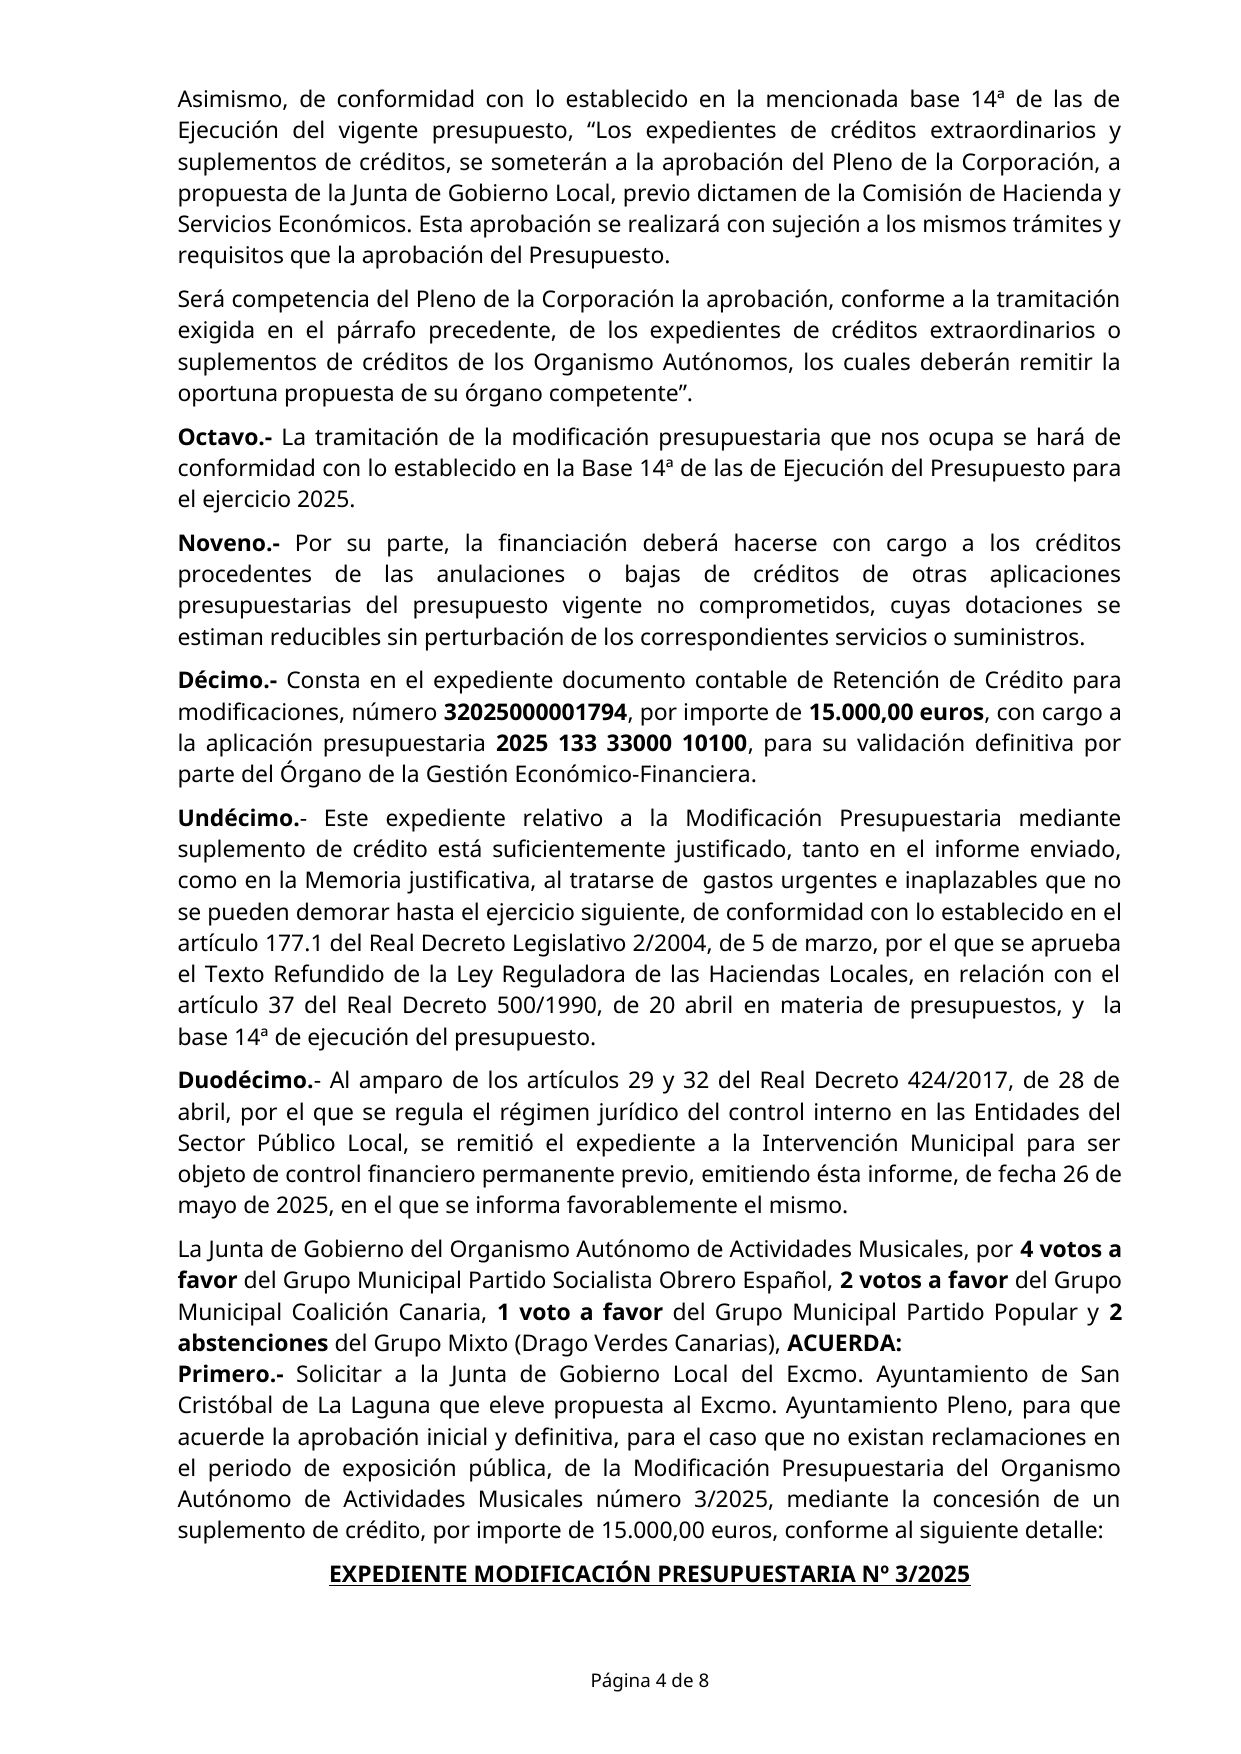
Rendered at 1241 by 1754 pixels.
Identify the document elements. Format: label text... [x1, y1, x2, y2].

text Será competencia del Pleno de la Corporación la aprobación, conforme a la tramitación exigida en el párrafo precedente, de los expedientes de créditos extraordinarios o suplementos de créditos de los Organismo Autónomos, los cuales deberán remitir la oportuna propuesta de su órgano competente”. [177, 283, 1122, 408]
text Duodécimo.- Al amparo de los artículos 29 y 32 del Real Decreto 424/2017, de 28 de abril, por el que se regula el régimen jurídico del control interno en las Entidades del Sector Público Local, se remitió el expediente a la Intervención Municipal para ser objeto de control financiero permanente previo, emitiendo ésta informe, de fecha 26 de mayo de 2025, en el que se informa favorablemente el mismo. [177, 1064, 1122, 1221]
text La Junta de Gobierno del Organismo Autónomo de Actividades Musicales, por 4 votos a favor del Grupo Municipal Partido Socialista Obrero Español, 2 votos a favor del Grupo Municipal Coalición Canaria, 1 voto a favor del Grupo Municipal Partido Popular y 2 abstenciones del Grupo Mixto (Drago Verdes Canarias), ACUERDA: [177, 1233, 1122, 1358]
text EXPEDIENTE MODIFICACIÓN PRESUPUESTARIA Nº 3/2025 [177, 1558, 1122, 1589]
text Octavo.- La tramitación de la modificación presupuestaria que nos ocupa se hará de conformidad con lo establecido en la Base 14ª de las de Ejecución del Presupuesto para el ejercicio 2025. [177, 421, 1122, 514]
text Décimo.- Consta en el expediente documento contable de Retención de Crédito para modificaciones, número 32025000001794, por importe de 15.000,00 euros, con cargo a la aplicación presupuestaria 2025 133 33000 10100, para su validación definitiva por parte del Órgano de la Gestión Económico-Financiera. [177, 664, 1122, 789]
text Primero.- Solicitar a la Junta de Gobierno Local del Excmo. Ayuntamiento de San Cristóbal de La Laguna que eleve propuesta al Excmo. Ayuntamiento Pleno, para que acuerde la aprobación inicial y definitiva, para el caso que no existan reclamaciones en el periodo de exposición pública, de la Modificación Presupuestaria del Organismo Autónomo de Actividades Musicales número 3/2025, mediante la concesión de un suplemento de crédito, por importe de 15.000,00 euros, conforme al siguiente detalle: [177, 1358, 1122, 1546]
text Undécimo.- Este expediente relativo a la Modificación Presupuestaria mediante suplemento de crédito está suficientemente justificado, tanto en el informe enviado, como en la Memoria justificativa, al tratarse de gastos urgentes e inaplazables que no se pueden demorar hasta el ejercicio siguiente, de conformidad con lo establecido en el artículo 177.1 del Real Decreto Legislativo 2/2004, de 5 de marzo, por el que se aprueba el Texto Refundido de la Ley Reguladora de las Haciendas Locales, en relación con el artículo 37 del Real Decreto 500/1990, de 20 abril en materia de presupuestos, y la base 14ª de ejecución del presupuesto. [177, 802, 1122, 1052]
text Noveno.- Por su parte, la financiación deberá hacerse con cargo a los créditos procedentes de las anulaciones o bajas de créditos de otras aplicaciones presupuestarias del presupuesto vigente no comprometidos, cuyas dotaciones se estiman reducibles sin perturbación de los correspondientes servicios o suministros. [177, 527, 1122, 652]
text Asimismo, de conformidad con lo establecido en la mencionada base 14ª de las de Ejecución del vigente presupuesto, “Los expedientes de créditos extraordinarios y suplementos de créditos, se someterán a la aprobación del Pleno de la Corporación, a propuesta de la Junta de Gobierno Local, previo dictamen de la Comisión de Hacienda y Servicios Económicos. Esta aprobación se realizará con sujeción a los mismos trámites y requisitos que la aprobación del Presupuesto. [177, 83, 1122, 271]
